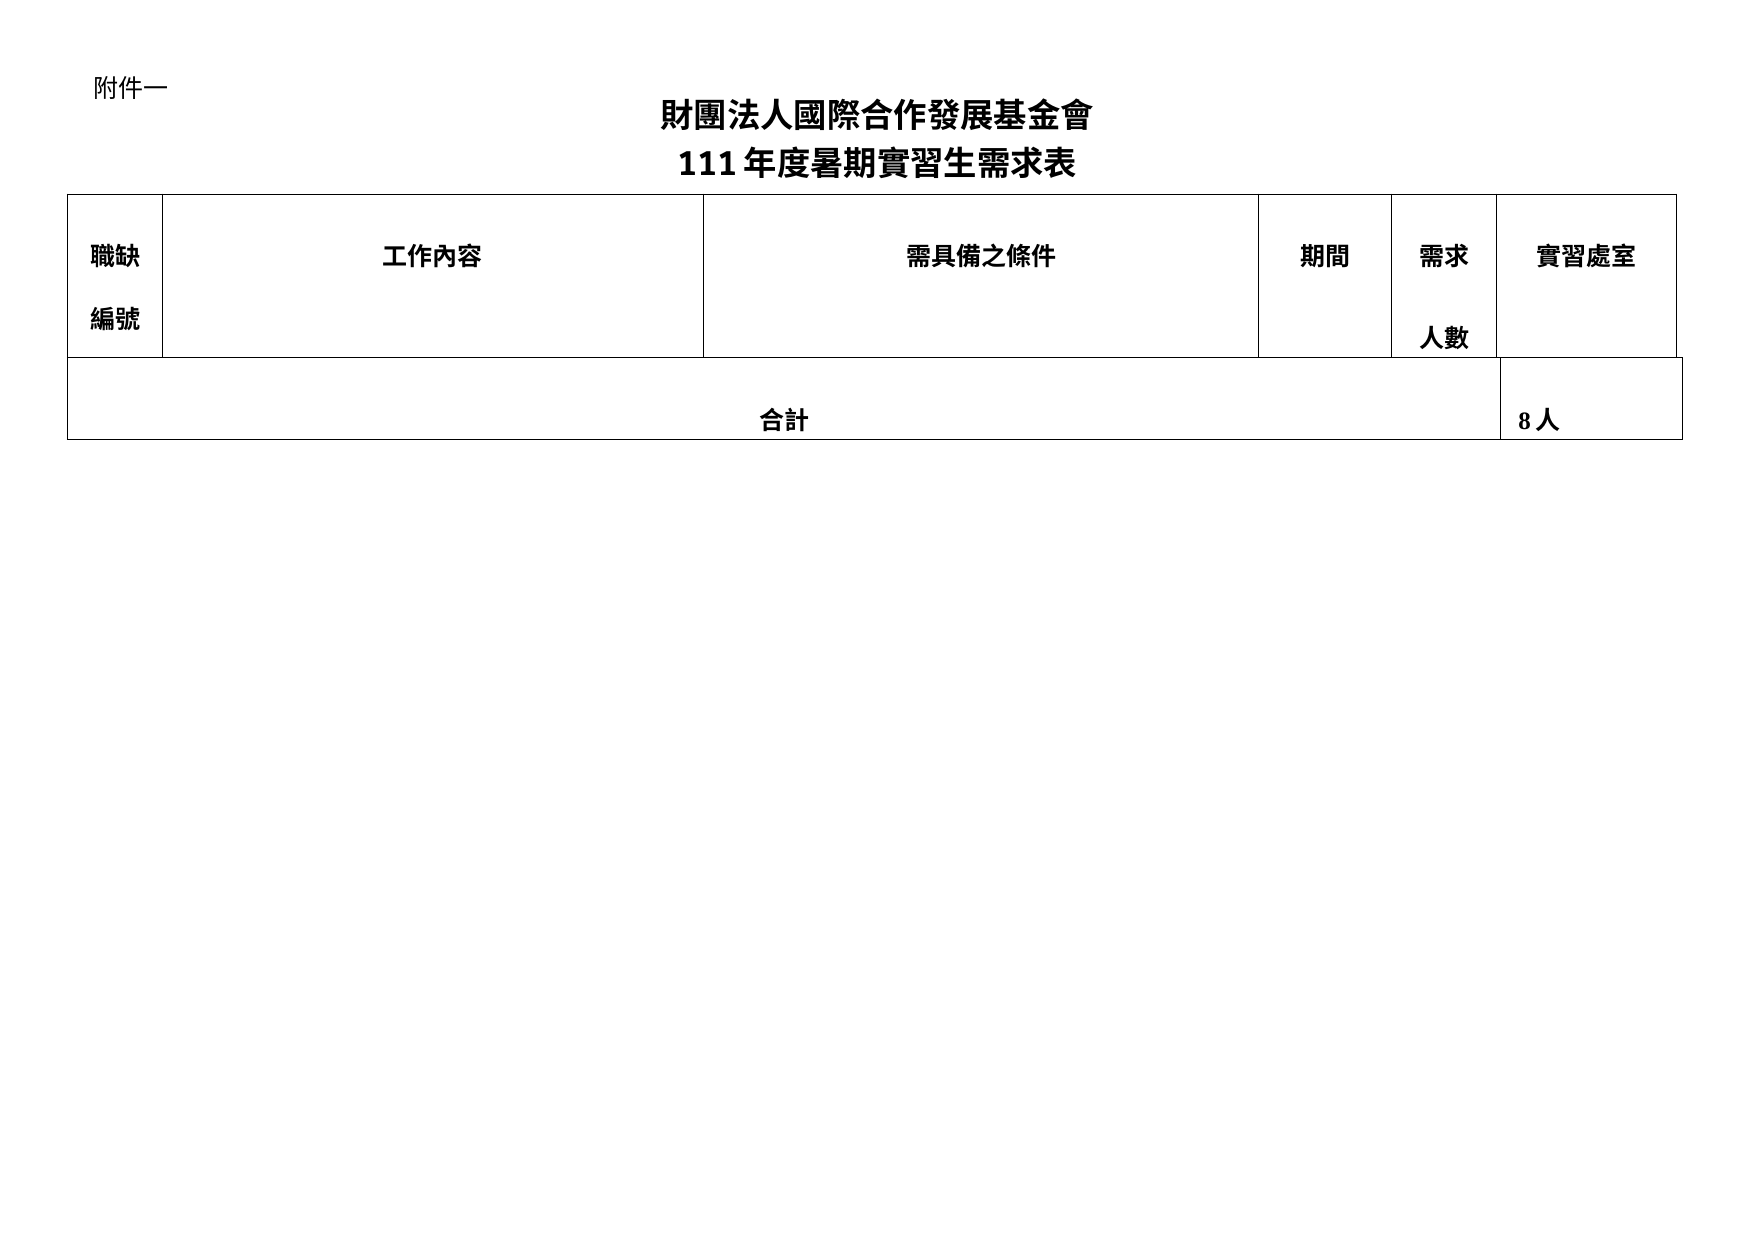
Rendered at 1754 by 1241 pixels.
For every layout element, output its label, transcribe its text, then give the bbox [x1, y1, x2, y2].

table_header [1677, 194, 1682, 357]
table_header 職缺編號 [79, 61, 254, 116]
table_header 期間 [1259, 195, 1391, 357]
table_cell 合計 [68, 358, 1500, 439]
table_header 工作內容 [163, 195, 703, 357]
table_header 需具備之條件 [704, 195, 1258, 357]
table_cell 8人 [1501, 358, 1682, 439]
table_header 需求 人數 [1392, 195, 1496, 357]
table_header 職缺編號 [68, 195, 162, 357]
table_header 實習處室 [1497, 195, 1676, 357]
